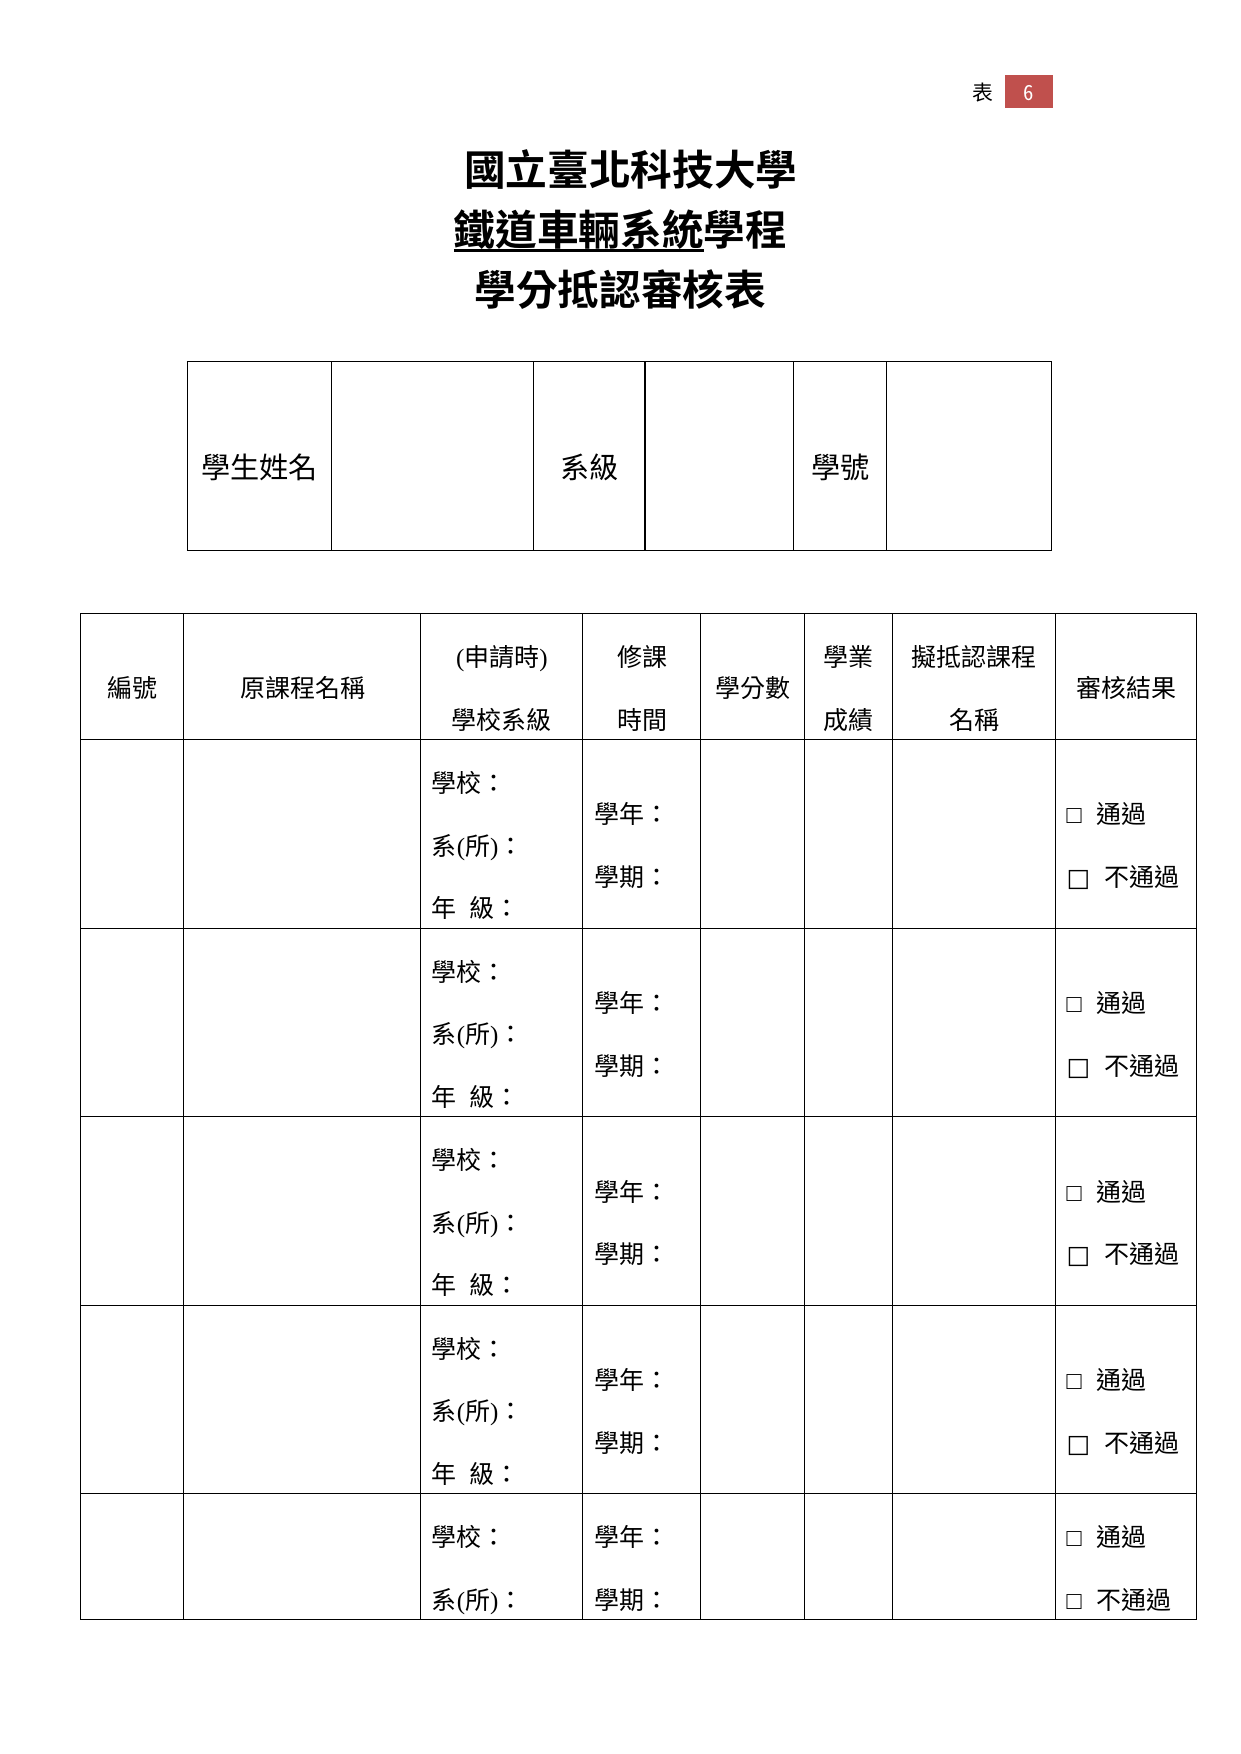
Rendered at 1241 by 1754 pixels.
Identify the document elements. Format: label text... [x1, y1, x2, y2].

table_cell [893, 740, 1055, 928]
table_cell [701, 740, 804, 928]
table_cell [184, 1117, 420, 1305]
table_cell [81, 1494, 183, 1619]
table_cell □ 通過 不通過 [1056, 1306, 1196, 1493]
table_cell [893, 929, 1055, 1116]
table_cell 學年： 學期： [583, 1494, 700, 1619]
table_header 學分數 [701, 614, 804, 739]
table_cell [184, 1494, 420, 1619]
text 鐵道車輛系統學程 學分抵認審核表 [187, 197, 1053, 318]
table_cell [805, 929, 892, 1116]
table_cell [184, 740, 420, 928]
table_header 審核結果 [1056, 614, 1196, 739]
table_cell 學校： 系(所)： 年 級： [421, 1306, 582, 1493]
table_cell [701, 929, 804, 1116]
table_cell 學年： 學期： [583, 740, 700, 928]
table_header 系級 [534, 362, 644, 549]
table_header 學生姓名 [188, 362, 331, 549]
table_cell [184, 1306, 420, 1493]
table_cell [893, 1117, 1055, 1305]
table_header 學號 [794, 362, 886, 549]
text 國立臺北科技大學 [187, 137, 1053, 197]
table_cell [81, 1117, 183, 1305]
table_cell [805, 1306, 892, 1493]
table_cell 學年： 學期： [583, 1306, 700, 1493]
table_cell 學年： 學期： [583, 1117, 700, 1305]
table_cell [81, 1306, 183, 1493]
table_cell 學校： 系(所)： 年 級： [421, 929, 582, 1116]
table_cell 學校： 系(所)： 年 級： [421, 740, 582, 928]
table_header 擬抵認課程 名稱 [893, 614, 1055, 739]
table_cell [701, 1306, 804, 1493]
table_cell [184, 929, 420, 1116]
table_header (申請時) 學校系級 [421, 614, 582, 739]
table_cell 學年： 學期： [583, 929, 700, 1116]
table_cell [701, 1117, 804, 1305]
table_cell □ 通過 不通過 [1056, 1117, 1196, 1305]
table_header 學業成績 [805, 614, 892, 739]
table_header 原課程名稱 [184, 614, 420, 739]
table_header [887, 362, 1051, 549]
table_cell □ 通過 不通過 [1056, 929, 1196, 1116]
table_cell 學校： 系(所)： 年 級： [421, 1117, 582, 1305]
table_header 編號 [81, 614, 183, 739]
table_header [646, 362, 793, 549]
table_cell [805, 1117, 892, 1305]
table_cell [701, 1494, 804, 1619]
table_cell [81, 929, 183, 1116]
table_header [332, 362, 533, 549]
table_cell [805, 740, 892, 928]
table_cell [893, 1306, 1055, 1493]
table_cell [893, 1494, 1055, 1619]
table_cell 學校： 系(所)： [421, 1494, 582, 1619]
table_cell □ 通過 □ 不通過 [1056, 1494, 1196, 1619]
table_header 修課 時間 [583, 614, 700, 739]
table_cell [805, 1494, 892, 1619]
table_cell [81, 740, 183, 928]
table_cell □ 通過 不通過 [1056, 740, 1196, 928]
